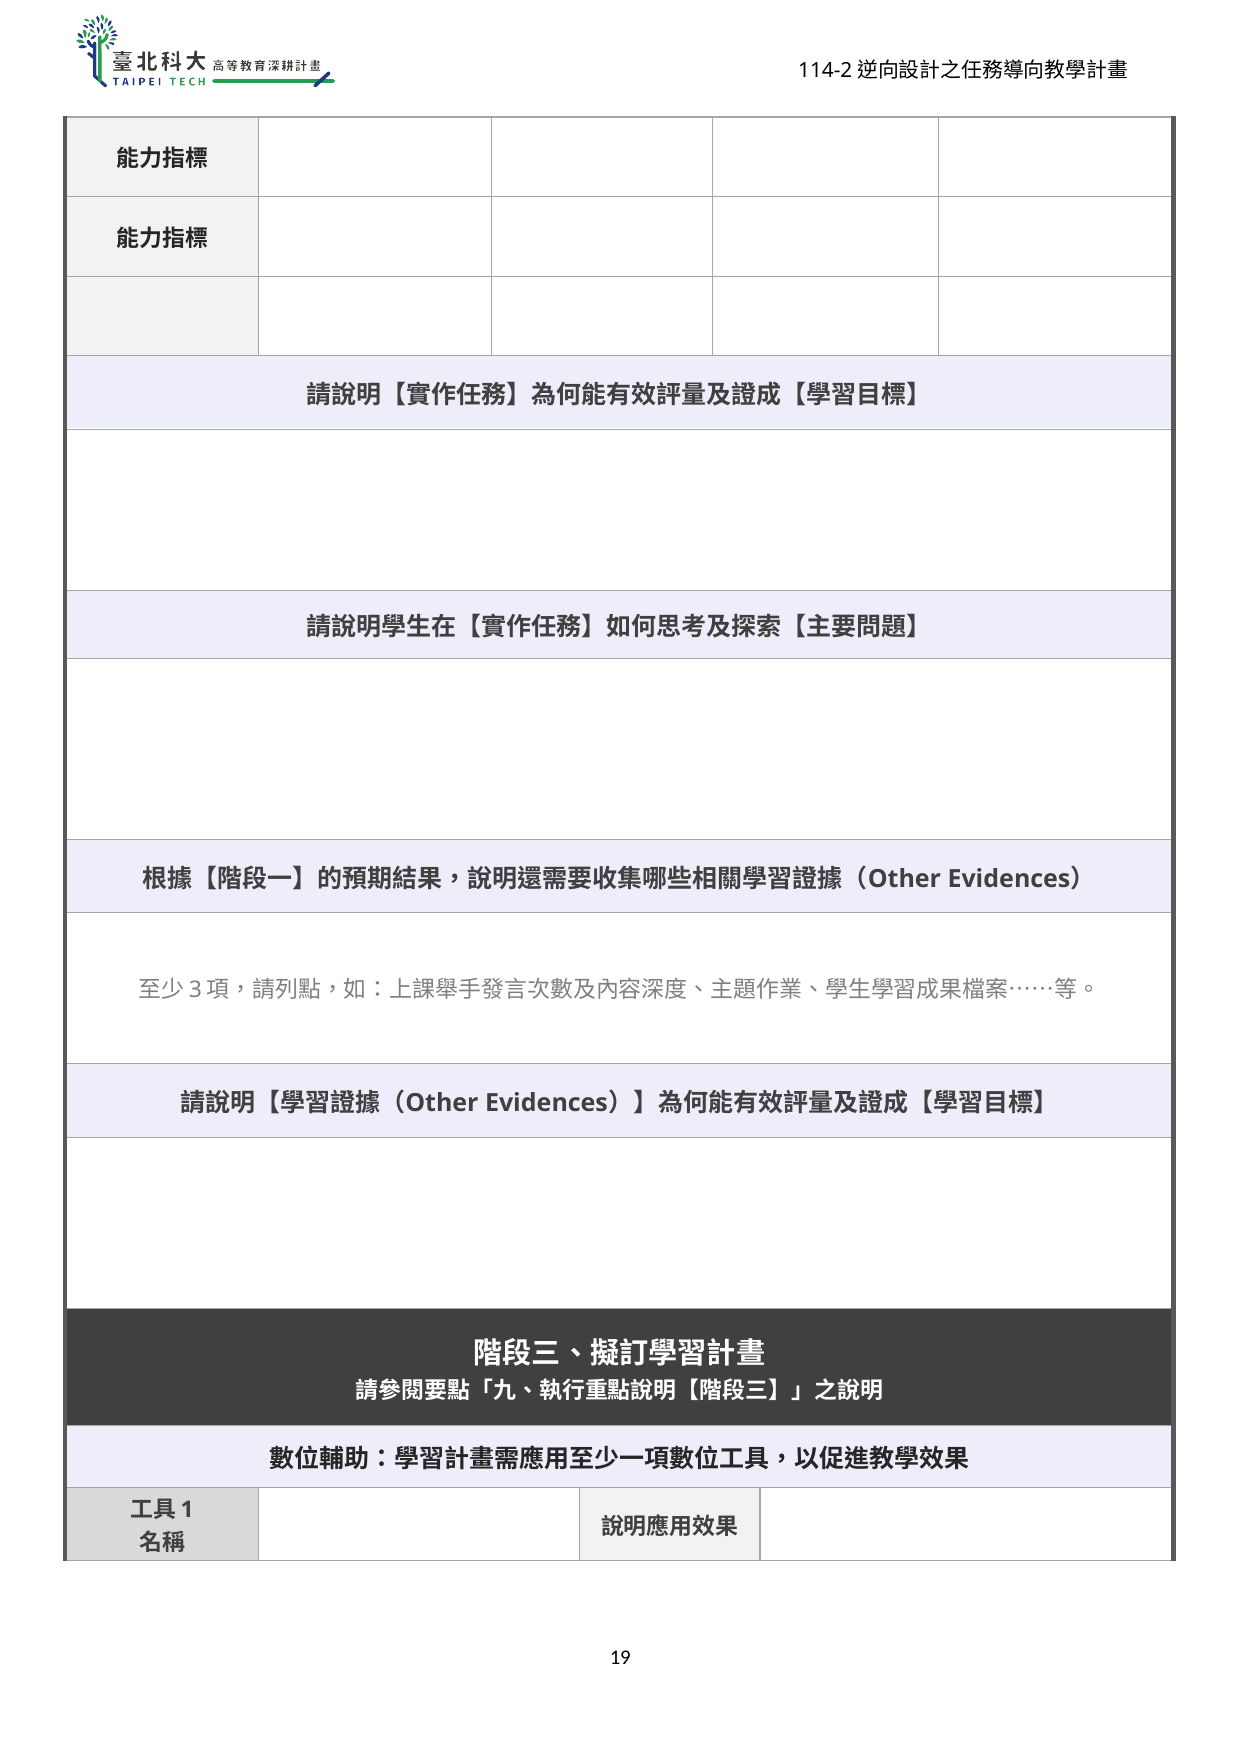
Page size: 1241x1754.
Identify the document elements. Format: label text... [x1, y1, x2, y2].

table_cell [761, 1488, 1171, 1560]
table_cell [259, 197, 491, 276]
table_cell 能力指標 [67, 118, 258, 196]
table_cell [492, 197, 712, 276]
table_cell [713, 277, 938, 355]
table_cell [492, 277, 712, 355]
table_cell [939, 118, 1171, 196]
table_cell 根據【階段一】的預期結果，說明還需要收集哪些相關學習證據（Other Evidences） [67, 840, 1171, 912]
table_cell 能力指標 [67, 197, 258, 276]
table_cell [259, 1488, 579, 1560]
table_cell [259, 277, 491, 355]
table_cell [713, 118, 938, 196]
table_cell [67, 659, 1171, 839]
table_cell [492, 118, 712, 196]
table_cell 階段三、擬訂學習計晝 請參閱要點「九、執行重點說明【階段三】」之說明 [67, 1309, 1171, 1425]
table_cell 數位輔助：學習計畫需應用至少一項數位工具，以促進教學效果 [67, 1426, 1171, 1487]
table_cell 請說明學生在【實作任務】如何思考及探索【主要問題】 [67, 591, 1171, 658]
table_cell 工具1 名稱 [67, 1488, 258, 1560]
table_cell [67, 430, 1171, 590]
table_cell [259, 118, 491, 196]
table_cell [67, 277, 258, 355]
table_cell 至少3項，請列點，如：上課舉手發言次數及內容深度、主題作業、學生學習成果檔案……等。 [67, 913, 1171, 1063]
table_cell [67, 1138, 1171, 1308]
table_cell [939, 197, 1171, 276]
table_cell 說明應用效果 [580, 1488, 759, 1560]
table_cell 請說明【學習證據（Other Evidences）】為何能有效評量及證成【學習目標】 [67, 1064, 1171, 1137]
table_cell [713, 197, 938, 276]
table_cell 請說明【實作任務】為何能有效評量及證成【學習目標】 [67, 356, 1171, 428]
table_cell [939, 277, 1171, 355]
